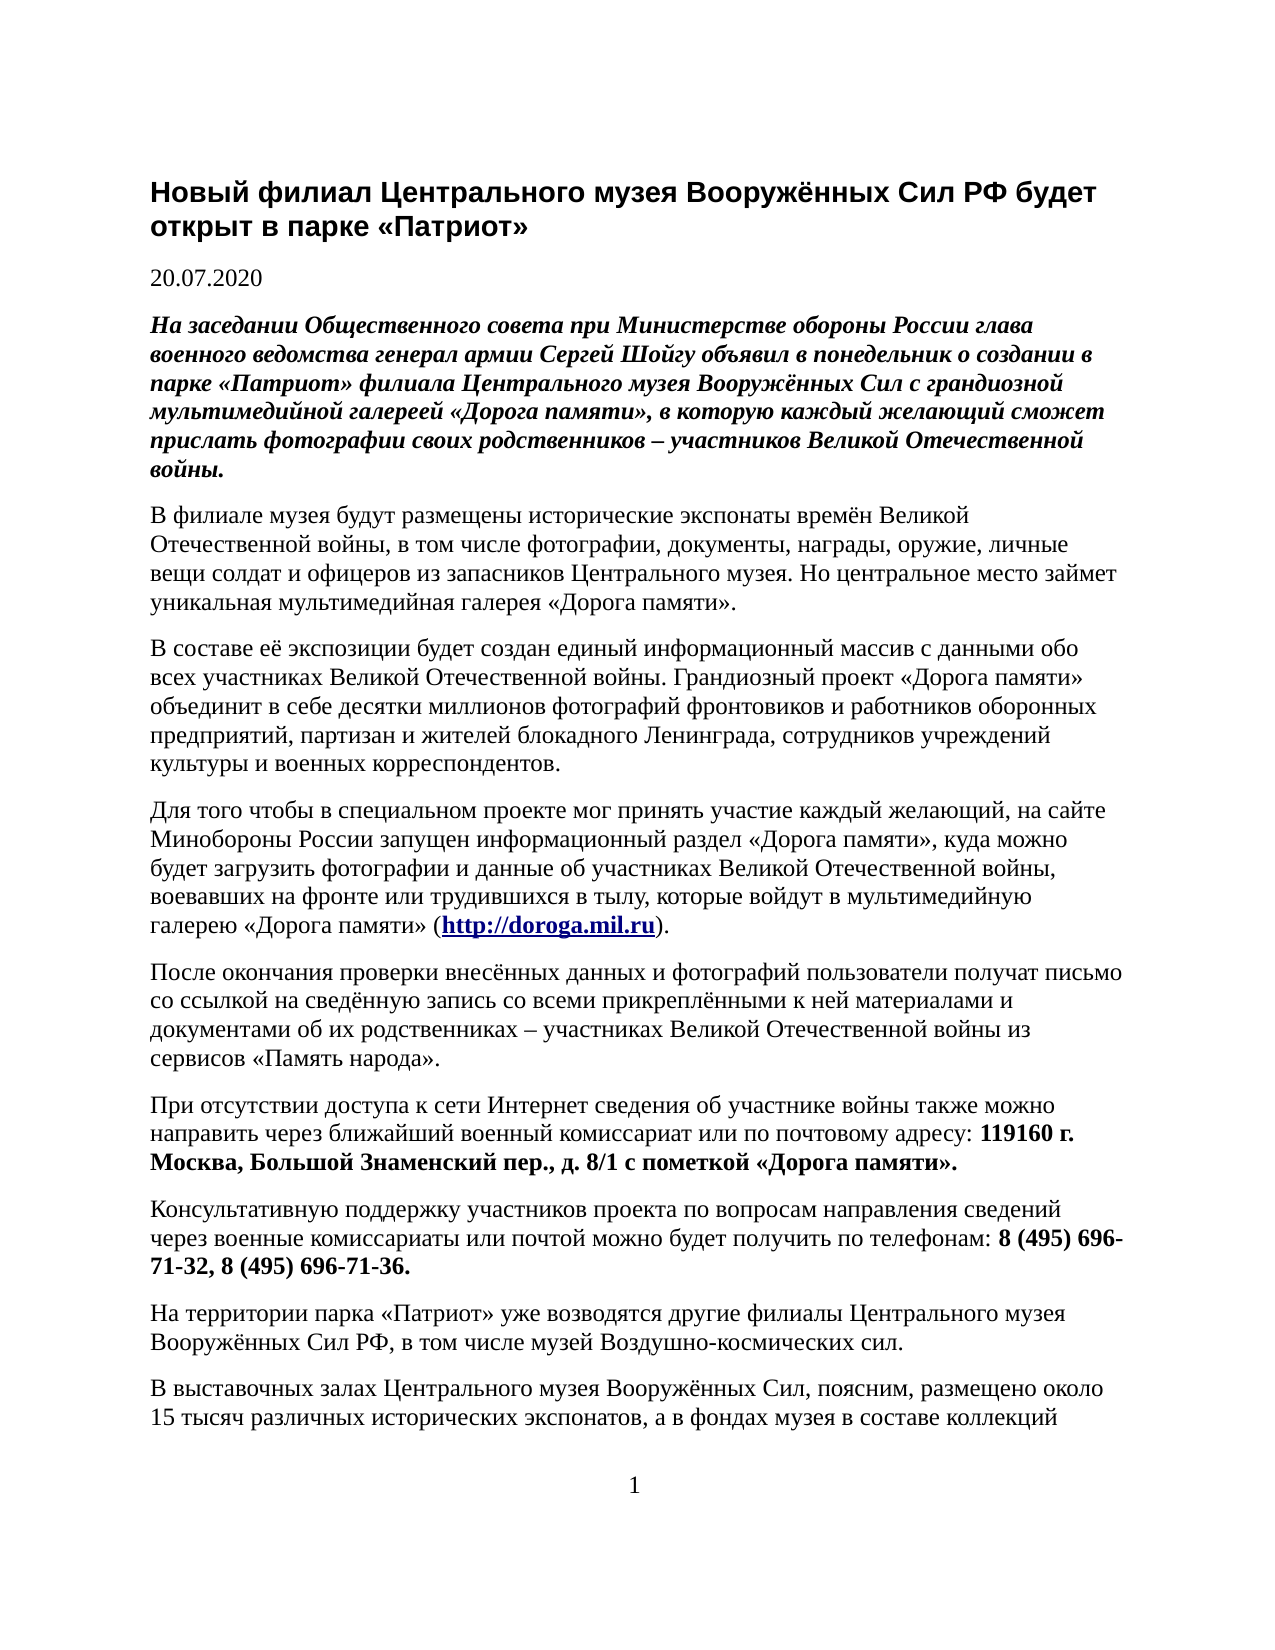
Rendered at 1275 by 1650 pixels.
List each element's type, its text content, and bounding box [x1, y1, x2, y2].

text На территории парка «Патриот» уже возводятся другие филиалы Центрального музея Вооружённых Сил РФ, в том числе музей Воздушно-космических сил. [150, 1298, 1125, 1356]
text В выставочных залах Центрального музея Вооружённых Сил, поясним, размещено около 15 тысяч различных исторических экспонатов, а в фондах музея в составе коллекций [150, 1373, 1125, 1431]
text Консультативную поддержку участников проекта по вопросам направления сведений через военные комиссариаты или почтой можно будет получить по телефонам: 8 (495) 696-71-32, 8 (495) 696-71-36. [150, 1194, 1125, 1280]
subtitle Новый филиал Центрального музея Вооружённых Сил РФ будет открыт в парке «Патриот» [150, 175, 1125, 242]
text На заседании Общественного совета при Министерстве обороны России глава военного ведомства генерал армии Сергей Шойгу объявил в понедельник о создании в парке «Патриот» филиала Центрального музея Вооружённых Сил с грандиозной мультимедийной галереей «Дорога памяти», в которую каждый желающий сможет прислать фотографии своих родственников – участников Великой Отечественной войны. [150, 310, 1125, 483]
text В составе её экспозиции будет создан единый информационный массив с данными обо всех участниках Великой Отечественной войны. Грандиозный проект «Дорога памяти» объединит в себе десятки миллионов фотографий фронтовиков и работников оборонных предприятий, партизан и жителей блокадного Ленинграда, сотрудников учреждений культуры и военных корреспондентов. [150, 633, 1125, 777]
text В филиале музея будут размещены исторические экспонаты времён Великой Отечественной войны, в том числе фотографии, документы, награды, оружие, личные вещи солдат и офицеров из запасников Центрального музея. Но центральное место займет уникальная мультимедийная галерея «Дорога памяти». [150, 501, 1125, 616]
text После окончания проверки внесённых данных и фотографий пользователи получат письмо со ссылкой на сведённую запись со всеми прикреплёнными к ней материалами и документами об их родственниках – участниках Великой Отечественной войны из сервисов «Память народа». [150, 957, 1125, 1072]
text 20.07.2020 [150, 263, 1125, 292]
text Для того чтобы в специальном проекте мог принять участие каждый желающий, на сайте Минобороны России запущен информационный раздел «Дорога памяти», куда можно будет загрузить фотографии и данные об участниках Великой Отечественной войны, воевавших на фронте или трудившихся в тылу, которые войдут в мультимедийную галерею «Дорога памяти» (http://doroga.mil.ru). [150, 795, 1125, 939]
text При отсутствии доступа к сети Интернет сведения об участнике войны также можно направить через ближайший военный комиссариат или по почтовому адресу: 119160 г. Москва, Большой Знаменский пер., д. 8/1 с пометкой «Дорога памяти». [150, 1090, 1125, 1176]
